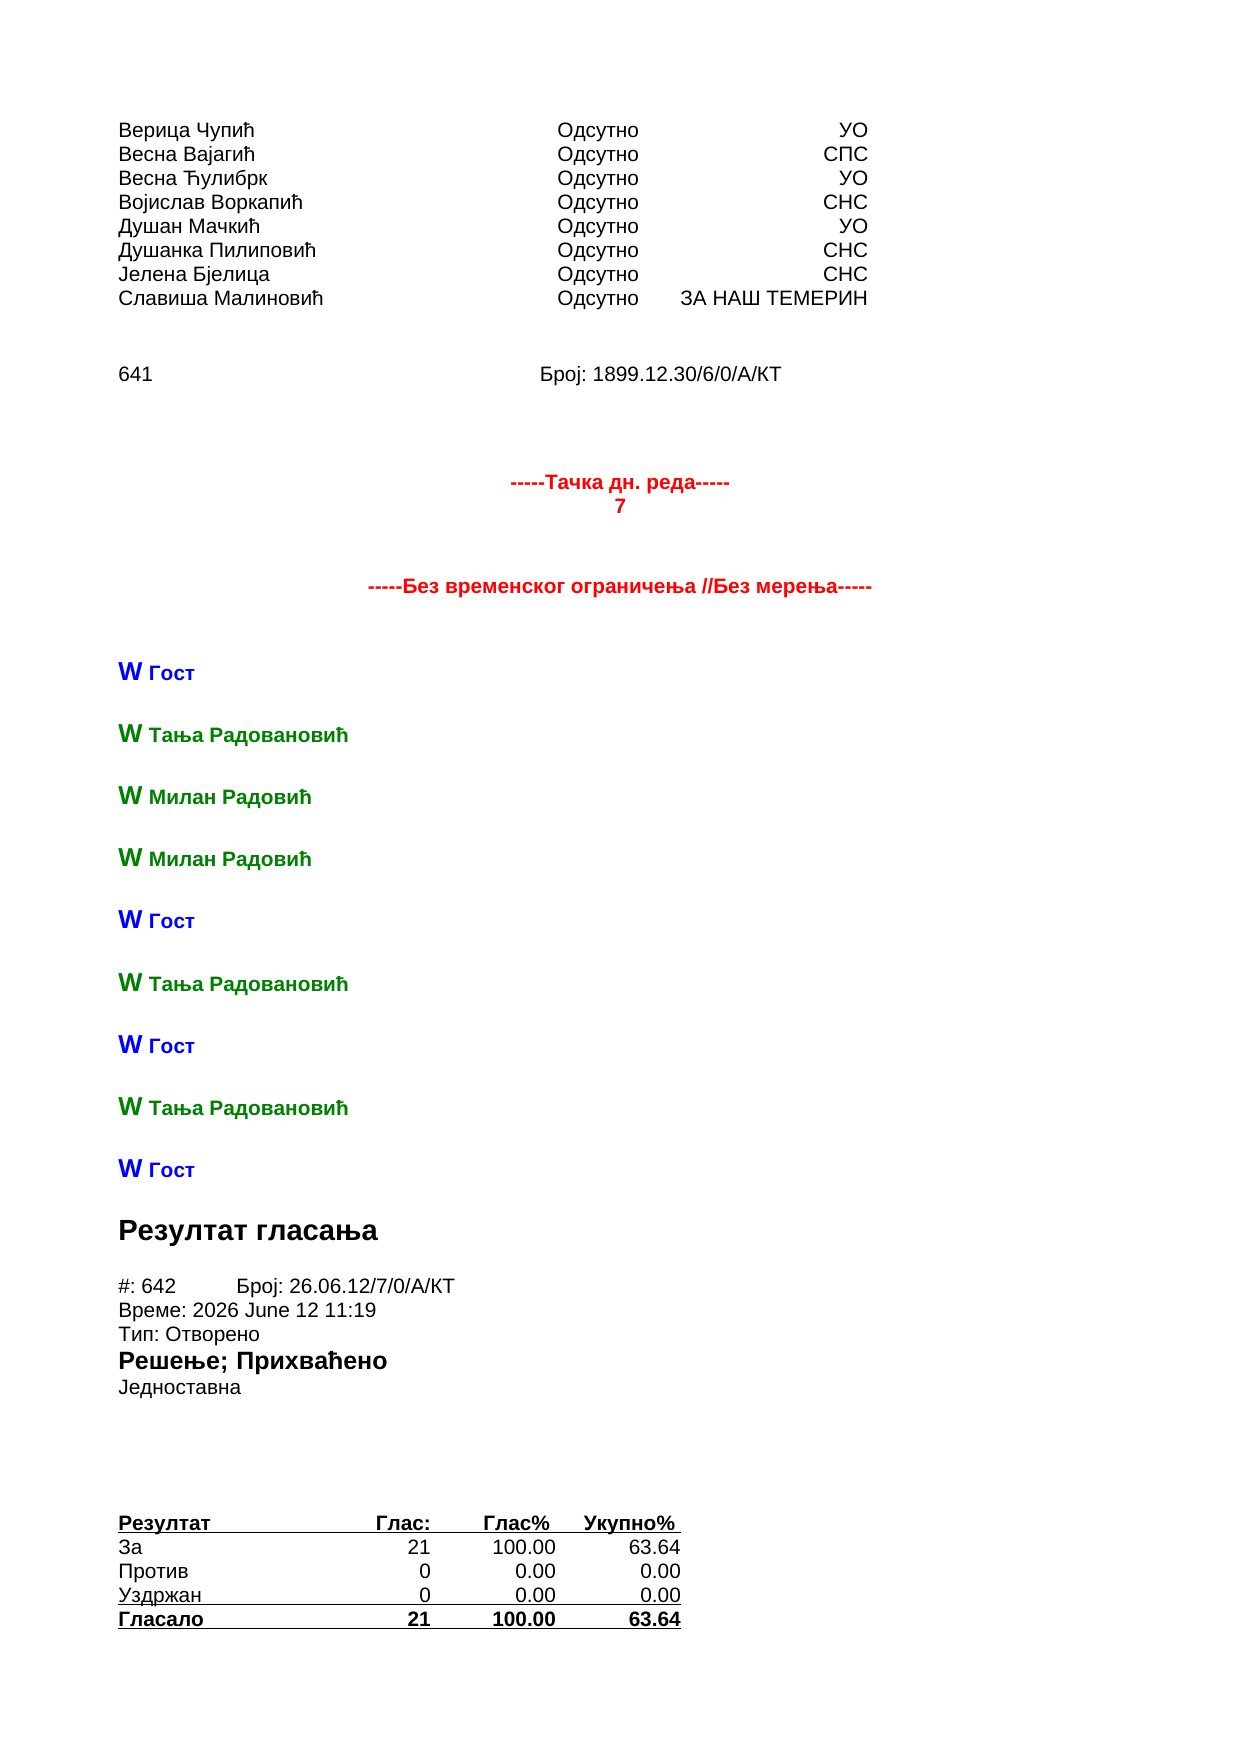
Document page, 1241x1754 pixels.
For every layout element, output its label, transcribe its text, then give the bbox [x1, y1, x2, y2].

text W Гост [118, 654, 1122, 688]
text Војислав Воркапић Одсутно СНС [118, 190, 1122, 214]
text W Гост [118, 1026, 1122, 1060]
text W Тања Радовановић [118, 1088, 1122, 1122]
text Славиша Малиновић Одсутно ЗА НАШ ТЕМЕРИН [118, 286, 1122, 310]
text Време: 2026 June 12 11:19 [118, 1298, 1122, 1322]
text Уздржан 0 0.00 0.00 [118, 1583, 1122, 1607]
text 7 [118, 494, 1122, 518]
text W Тања Радовановић [118, 964, 1122, 998]
text Решење; Прихваћено [118, 1346, 1122, 1375]
text #: 642 Број: 26.06.12/7/0/A/КТ [118, 1274, 1122, 1298]
text W Гост [118, 1150, 1122, 1184]
text Душан Мачкић Одсутно УО [118, 214, 1122, 238]
text За 21 100.00 63.64 [118, 1535, 1122, 1559]
text Јелена Бјелица Одсутно СНС [118, 262, 1122, 286]
text Једноставна [118, 1375, 1122, 1399]
text W Гост [118, 902, 1122, 936]
text W Тања Радовановић [118, 716, 1122, 750]
text Против 0 0.00 0.00 [118, 1559, 1122, 1583]
text Душанка Пилиповић Одсутно СНС [118, 238, 1122, 262]
text -----Тачка дн. реда----- [118, 470, 1122, 494]
text Верица Чупић Одсутно УО [118, 118, 1122, 142]
text Гласало 21 100.00 63.64 [118, 1607, 1122, 1631]
text 641 Број: 1899.12.30/6/0/A/КТ [118, 362, 1122, 386]
text W Милан Радовић [118, 778, 1122, 812]
text Резултат гласања [118, 1212, 1122, 1246]
text -----Без временског ограничења //Без мерења----- [118, 574, 1122, 598]
text Тип: Отворено [118, 1322, 1122, 1346]
text Резултат Глас: Глас% Укупно% [118, 1511, 1122, 1535]
text W Милан Радовић [118, 840, 1122, 874]
text Весна Вајагић Одсутно СПС [118, 142, 1122, 166]
text Весна Ћулибрк Одсутно УО [118, 166, 1122, 190]
